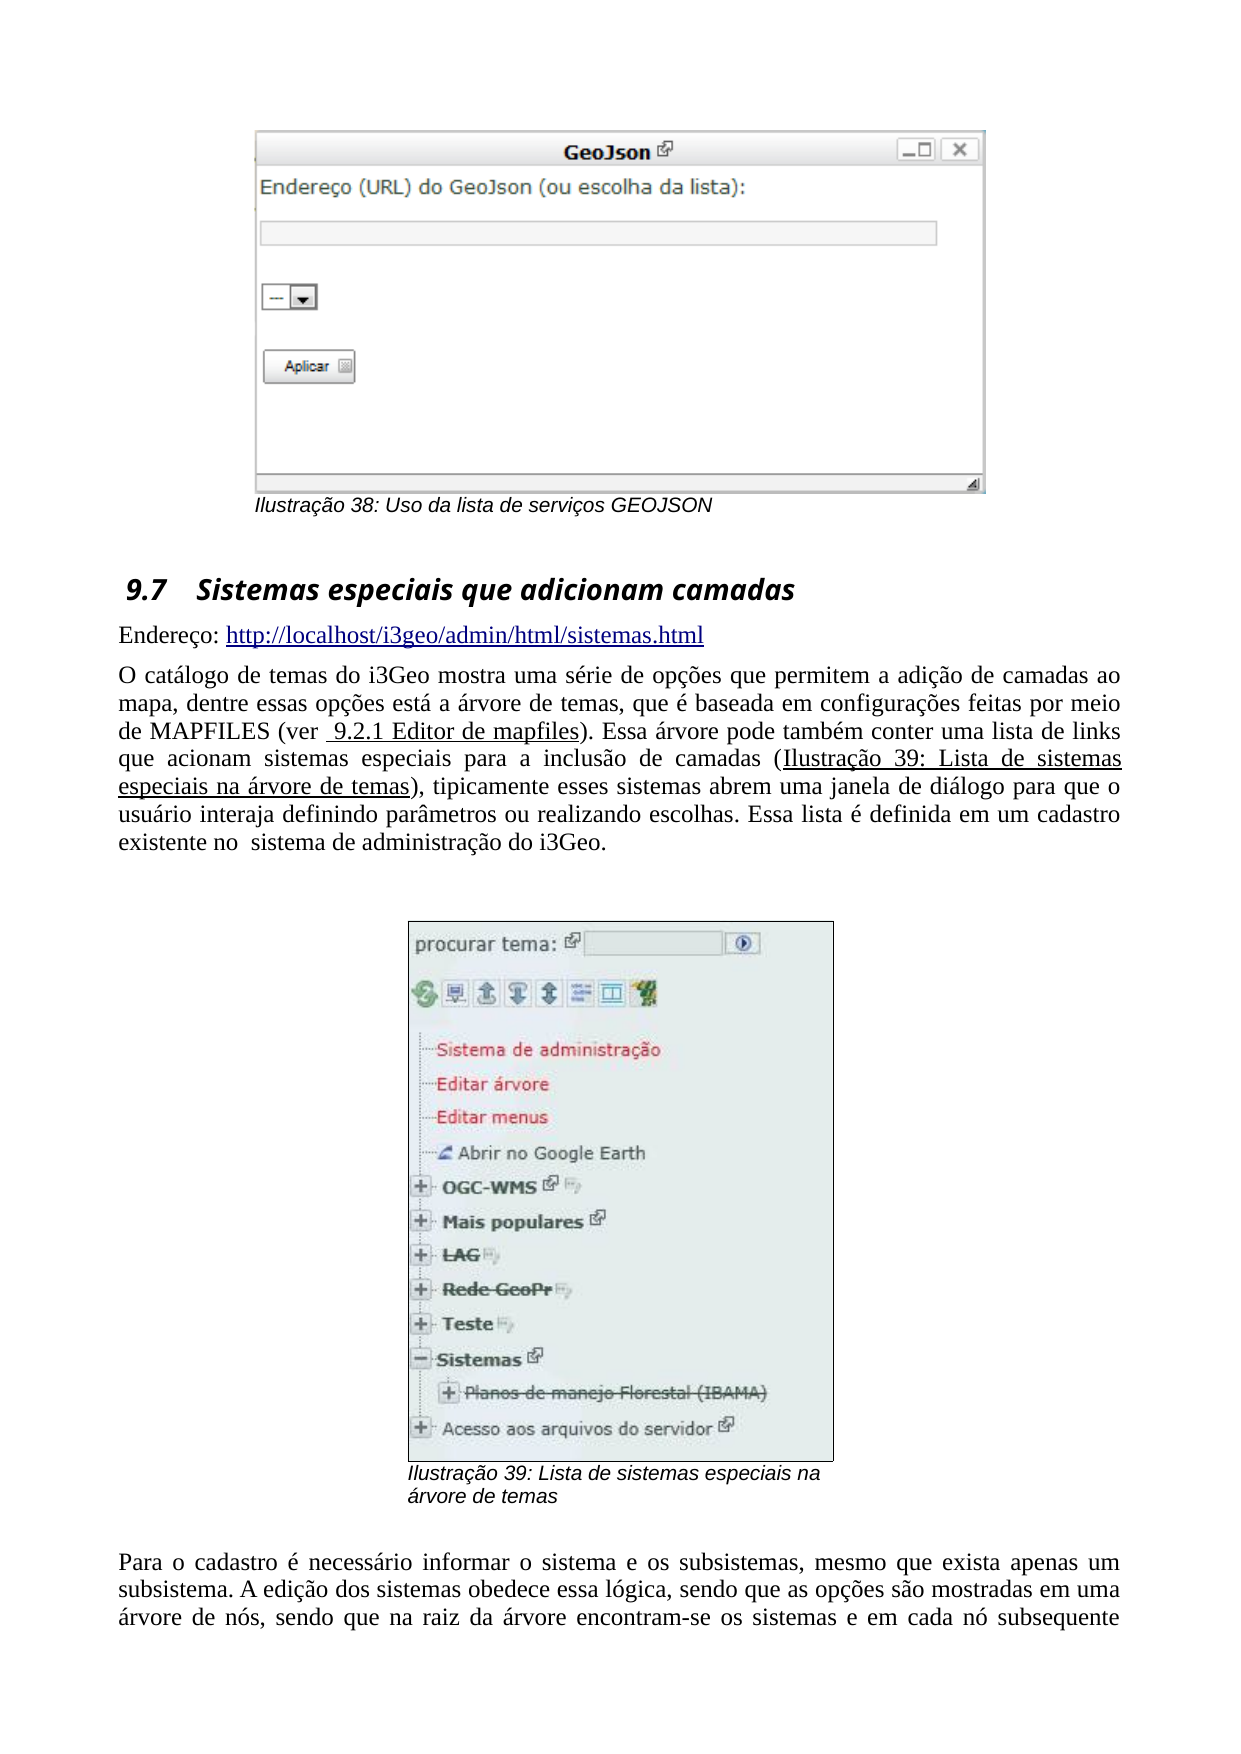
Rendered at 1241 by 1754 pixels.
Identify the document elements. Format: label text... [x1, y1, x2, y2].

subtitle Sistemas especiais que adicionam camadas [118, 569, 1122, 609]
text O catálogo de temas do i3Geo mostra uma série de opções que permitem a adição de camadas ao mapa, dentre essas opções está a árvore de temas, que é baseada em configurações feitas por meio de MAPFILES (ver 9.2.2Editor de mapfiles). Essa árvore pode também conter uma lista de links que acionam sistemas especiais para a inclusão de camadas (Ilustração 39: Lista de sistemas especiais na árvore de temas), tipicamente esses sistemas abrem uma janela de diálogo para que o usuário interaja definindo parâmetros ou realizando escolhas. Essa lista é definida em um cadastro existente no sistema de administração do i3Geo. [118, 661, 1122, 855]
picture [254, 130, 986, 494]
picture [409, 922, 833, 1461]
text Ilustração 38: Uso da lista de serviços GEOJSON [254, 494, 986, 516]
text Para o cadastro é necessário informar o sistema e os subsistemas, mesmo que exista apenas um subsistema. A edição dos sistemas obedece essa lógica, sendo que as opções são mostradas em uma árvore de nós, sendo que na raiz da árvore encontram-se os sistemas e em cada nó subsequente [118, 1548, 1122, 1631]
text Endereço: http://localhost/i3geo/admin/html/sistemas.html [118, 621, 1122, 649]
text Ilustração 39: Lista de sistemas especiais na árvore de temas [407, 1462, 832, 1508]
